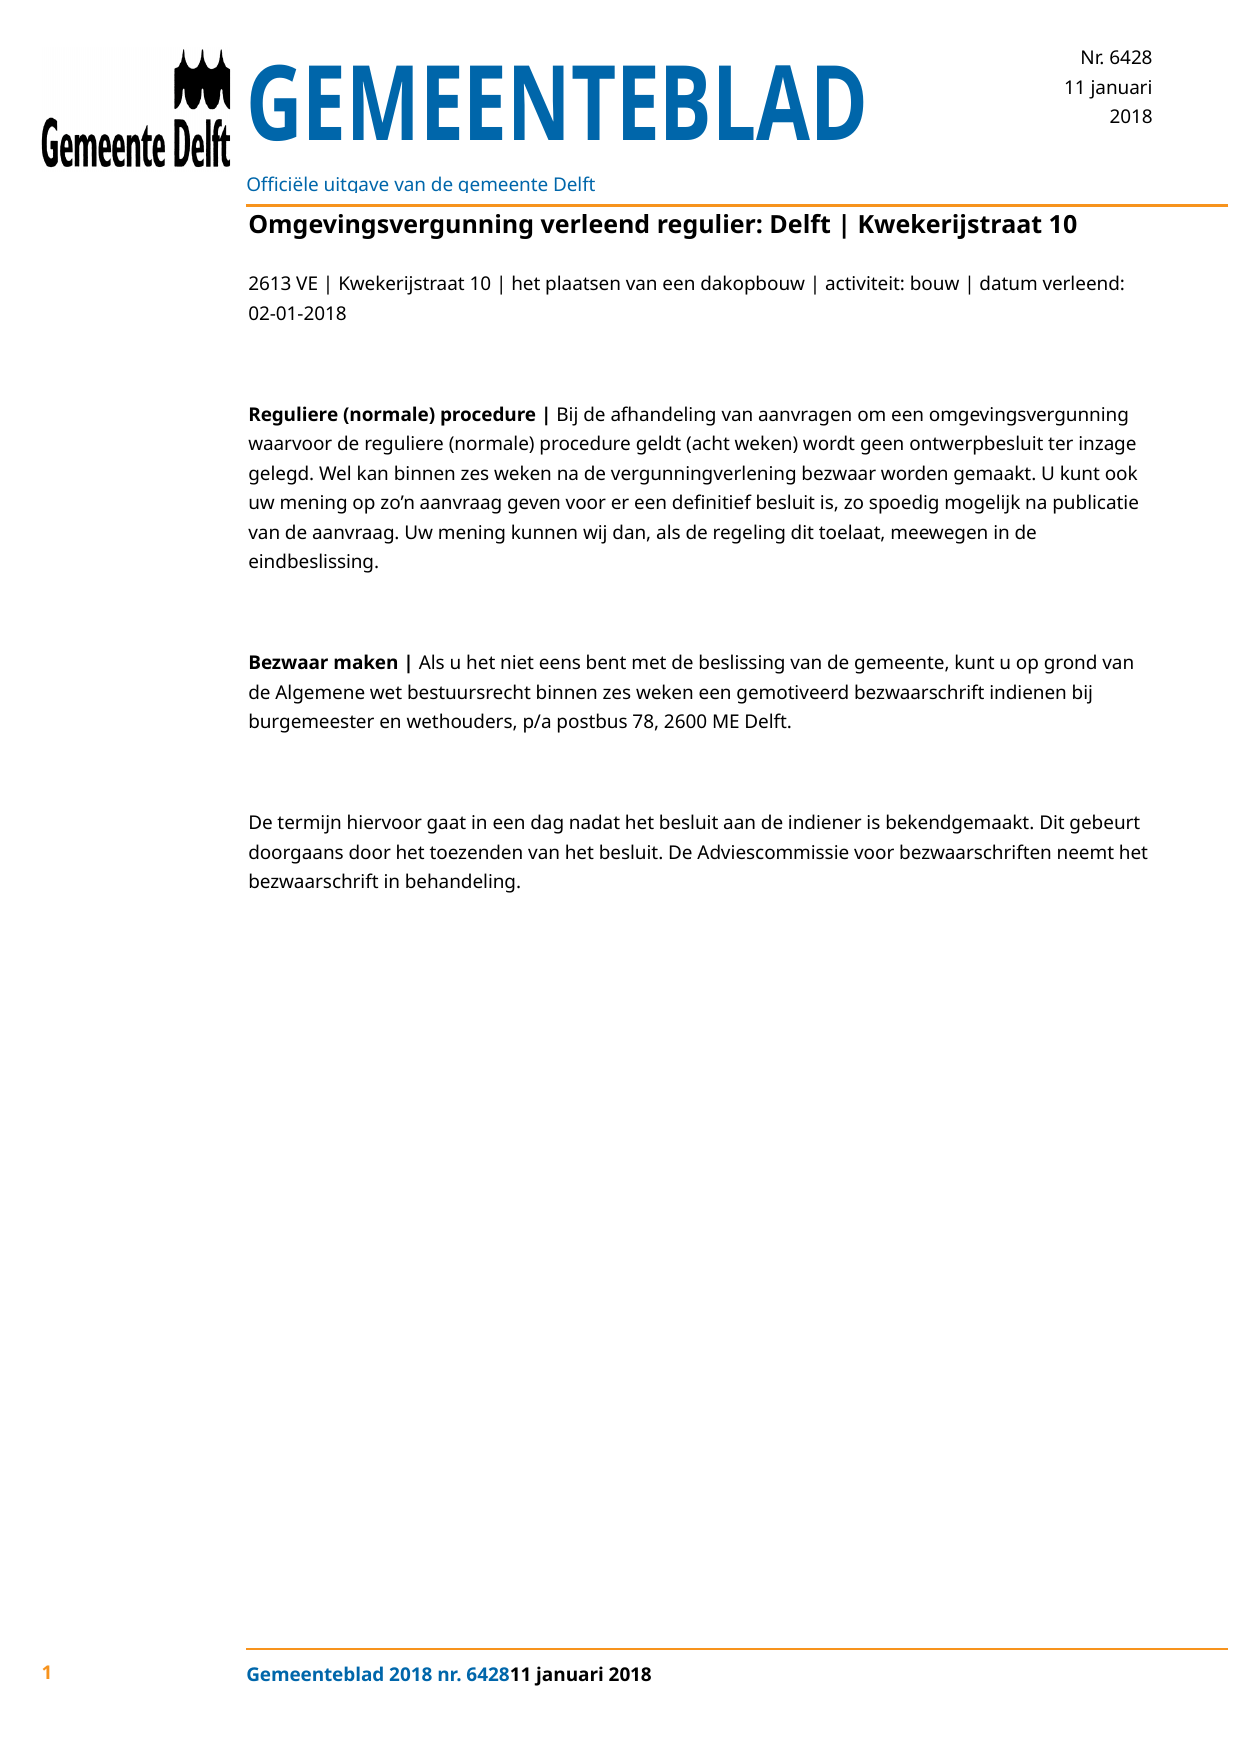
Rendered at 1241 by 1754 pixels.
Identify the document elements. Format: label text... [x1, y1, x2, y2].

text Bezwaar maken | Als u het niet eens bent met de beslissing van de gemeente, kunt u op grond van de Algemene wet bestuursrecht binnen zes weken een gemotiveerd bezwaarschrift indienen bij burgemeester en wethouders, p/a postbus 78, 2600 ME Delft. [248, 649, 1152, 734]
text Omgevingsvergunning verleend regulier: Delft | Kwekerijstraat 10 [248, 207, 1152, 241]
text Reguliere (normale) procedure | Bij de afhandeling van aanvragen om een omgevingsvergunning waarvoor de reguliere (normale) procedure geldt (acht weken) wordt geen ontwerpbesluit ter inzage gelegd. Wel kan binnen zes weken na de vergunningverlening bezwaar worden gemaakt. U kunt ook uw mening op zo’n aanvraag geven voor er een definitief besluit is, zo spoedig mogelijk na publicatie van de aanvraag. Uw mening kunnen wij dan, als de regeling dit toelaat, meewegen in de eindbeslissing. [248, 401, 1152, 574]
text De termijn hiervoor gaat in een dag nadat het besluit aan de indiener is bekendgemaakt. Dit gebeurt doorgaans door het toezenden van het besluit. De Adviescommissie voor bezwaarschriften neemt het bezwaarschrift in behandeling. [248, 809, 1152, 894]
text 2613 VE | Kwekerijstraat 10 | het plaatsen van een dakopbouw | activiteit: bouw | datum verleend: 02-01-2018 [248, 270, 1152, 326]
picture [41, 47, 231, 172]
